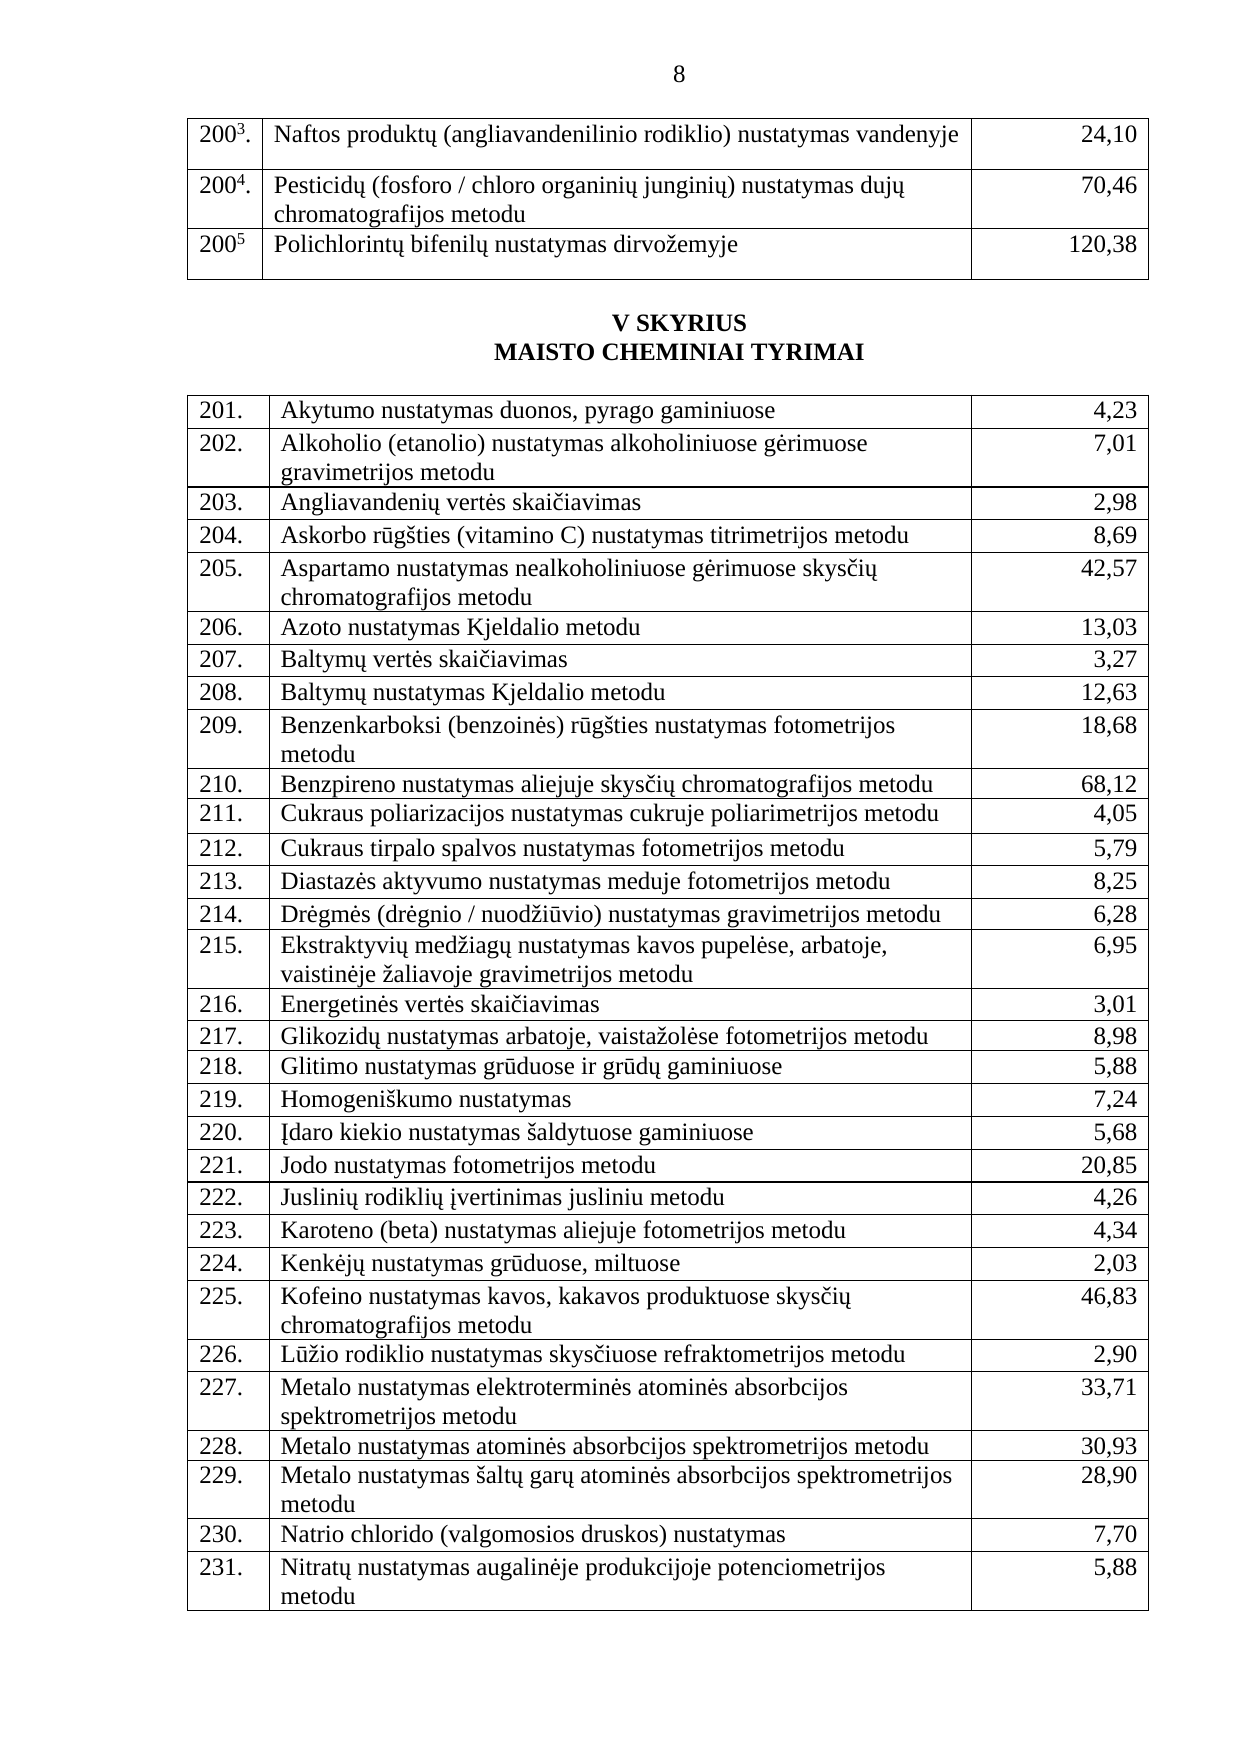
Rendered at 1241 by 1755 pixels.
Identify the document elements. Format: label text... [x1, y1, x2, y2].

table_cell Metalo nustatymas šaltų garų atominės absorbcijos spektrometrijos metodu [270, 1461, 971, 1518]
table_cell Kofeino nustatymas kavos, kakavos produktuose skysčių chromatografijos metodu [270, 1281, 971, 1338]
table_cell Natrio chlorido (valgomosios druskos) nustatymas [270, 1519, 971, 1551]
table_cell 12,63 [972, 677, 1148, 709]
table_cell 3,27 [972, 645, 1148, 676]
table_cell 230. [188, 1519, 269, 1551]
table_cell Naftos produktų (angliavandenilinio rodiklio) nustatymas vandenyje [263, 119, 971, 169]
table_cell Lūžio rodiklio nustatymas skysčiuose refraktometrijos metodu [270, 1340, 971, 1371]
table_cell 4,26 [972, 1183, 1148, 1214]
table_cell 220. [188, 1117, 269, 1149]
table_cell 20,85 [972, 1150, 1148, 1181]
table_cell 214. [188, 899, 269, 929]
table_cell Jodo nustatymas fotometrijos metodu [270, 1150, 971, 1181]
table_cell 206. [188, 612, 269, 643]
table_cell 221. [188, 1150, 269, 1181]
table_cell Ekstraktyvių medžiagų nustatymas kavos pupelėse, arbatoje, vaistinėje žaliavoje gravimetrijos metodu [270, 930, 971, 988]
table_cell Aspartamo nustatymas nealkoholiniuose gėrimuose skysčių chromatografijos metodu [270, 553, 971, 611]
table_cell 2,90 [972, 1340, 1148, 1371]
table_cell 222. [188, 1183, 269, 1214]
table_cell Karoteno (beta) nustatymas aliejuje fotometrijos metodu [270, 1215, 971, 1247]
table_cell 24,10 [972, 119, 1148, 169]
table_header 201. [188, 396, 269, 427]
table_cell Juslinių rodiklių įvertinimas jusliniu metodu [270, 1183, 971, 1214]
table_cell 5,79 [972, 834, 1148, 865]
table_cell Angliavandenių vertės skaičiavimas [270, 488, 971, 519]
table_cell Energetinės vertės skaičiavimas [270, 989, 971, 1020]
table_cell Kenkėjų nustatymas grūduose, miltuose [270, 1248, 971, 1280]
table_cell 2,98 [972, 488, 1148, 519]
table_cell 204. [188, 520, 269, 552]
table_cell 224. [188, 1248, 269, 1280]
table_cell 210. [188, 769, 269, 797]
table_cell Metalo nustatymas elektroterminės atominės absorbcijos spektrometrijos metodu [270, 1372, 971, 1430]
table_cell Benzenkarboksi (benzoinės) rūgšties nustatymas fotometrijos metodu [270, 710, 971, 768]
table_cell Benzpireno nustatymas aliejuje skysčių chromatografijos metodu [270, 769, 971, 797]
table_cell Nitratų nustatymas augalinėje produkcijoje potenciometrijos metodu [270, 1552, 971, 1609]
table_cell 4,34 [972, 1215, 1148, 1247]
text V SKYRIUS [177, 308, 1181, 337]
table_cell 3,01 [972, 989, 1148, 1020]
table_cell 217. [188, 1021, 269, 1050]
table_cell Metalo nustatymas atominės absorbcijos spektrometrijos metodu [270, 1431, 971, 1459]
table_cell 13,03 [972, 612, 1148, 643]
table_cell 212. [188, 834, 269, 865]
table_cell Glikozidų nustatymas arbatoje, vaistažolėse fotometrijos metodu [270, 1021, 971, 1050]
table_cell Glitimo nustatymas grūduose ir grūdų gaminiuose [270, 1051, 971, 1083]
table_cell 42,57 [972, 553, 1148, 611]
table_cell 8,69 [972, 520, 1148, 552]
table_cell 2005 [188, 229, 262, 278]
table_cell 213. [188, 866, 269, 898]
table_cell 209. [188, 710, 269, 768]
table_cell 208. [188, 677, 269, 709]
table_cell 70,46 [972, 170, 1148, 228]
table_cell Baltymų nustatymas Kjeldalio metodu [270, 677, 971, 709]
table_cell 226. [188, 1340, 269, 1371]
table_cell 8,25 [972, 866, 1148, 898]
table_cell Polichlorintų bifenilų nustatymas dirvožemyje [263, 229, 971, 278]
table_cell 6,95 [972, 930, 1148, 988]
table_cell 228. [188, 1431, 269, 1459]
table_cell 7,70 [972, 1519, 1148, 1551]
table_cell 46,83 [972, 1281, 1148, 1338]
table_cell 227. [188, 1372, 269, 1430]
table_cell 218. [188, 1051, 269, 1083]
table_cell 4,05 [972, 799, 1148, 832]
table_cell 223. [188, 1215, 269, 1247]
table_cell 5,68 [972, 1117, 1148, 1149]
table_cell Homogeniškumo nustatymas [270, 1084, 971, 1116]
table_cell 2,03 [972, 1248, 1148, 1280]
table_cell 33,71 [972, 1372, 1148, 1430]
table_cell 6,28 [972, 899, 1148, 929]
table_cell 215. [188, 930, 269, 988]
table_cell Askorbo rūgšties (vitamino C) nustatymas titrimetrijos metodu [270, 520, 971, 552]
table_cell 5,88 [972, 1051, 1148, 1083]
table_cell 18,68 [972, 710, 1148, 768]
table_cell 2004. [188, 170, 262, 228]
table_cell 231. [188, 1552, 269, 1609]
table_cell 28,90 [972, 1461, 1148, 1518]
table_cell 120,38 [972, 229, 1148, 278]
table_cell Alkoholio (etanolio) nustatymas alkoholiniuose gėrimuose gravimetrijos metodu [270, 429, 971, 486]
table_cell Azoto nustatymas Kjeldalio metodu [270, 612, 971, 643]
table_cell 2003. [188, 119, 262, 169]
table_cell 219. [188, 1084, 269, 1116]
table_cell Įdaro kiekio nustatymas šaldytuose gaminiuose [270, 1117, 971, 1149]
table_cell 7,01 [972, 429, 1148, 486]
table_cell 30,93 [972, 1431, 1148, 1459]
table_cell Drėgmės (drėgnio / nuodžiūvio) nustatymas gravimetrijos metodu [270, 899, 971, 929]
table_cell Cukraus poliarizacijos nustatymas cukruje poliarimetrijos metodu [270, 799, 971, 832]
table_header Akytumo nustatymas duonos, pyrago gaminiuose [270, 396, 971, 427]
table_header 4,23 [972, 396, 1148, 427]
table_cell 68,12 [972, 769, 1148, 797]
table_cell 202. [188, 429, 269, 486]
text MAISTO CHEMINIAI TYRIMAI [177, 337, 1181, 366]
table_cell Diastazės aktyvumo nustatymas meduje fotometrijos metodu [270, 866, 971, 898]
table_cell 205. [188, 553, 269, 611]
table_cell 225. [188, 1281, 269, 1338]
table_cell 203. [188, 488, 269, 519]
table_cell Cukraus tirpalo spalvos nustatymas fotometrijos metodu [270, 834, 971, 865]
table_cell 216. [188, 989, 269, 1020]
table_cell Baltymų vertės skaičiavimas [270, 645, 971, 676]
table_cell 7,24 [972, 1084, 1148, 1116]
table_cell Pesticidų (fosforo / chloro organinių junginių) nustatymas dujų chromatografijos metodu [263, 170, 971, 228]
table_cell 211. [188, 799, 269, 832]
table_cell 207. [188, 645, 269, 676]
table_cell 5,88 [972, 1552, 1148, 1609]
table_cell 8,98 [972, 1021, 1148, 1050]
table_cell 229. [188, 1461, 269, 1518]
